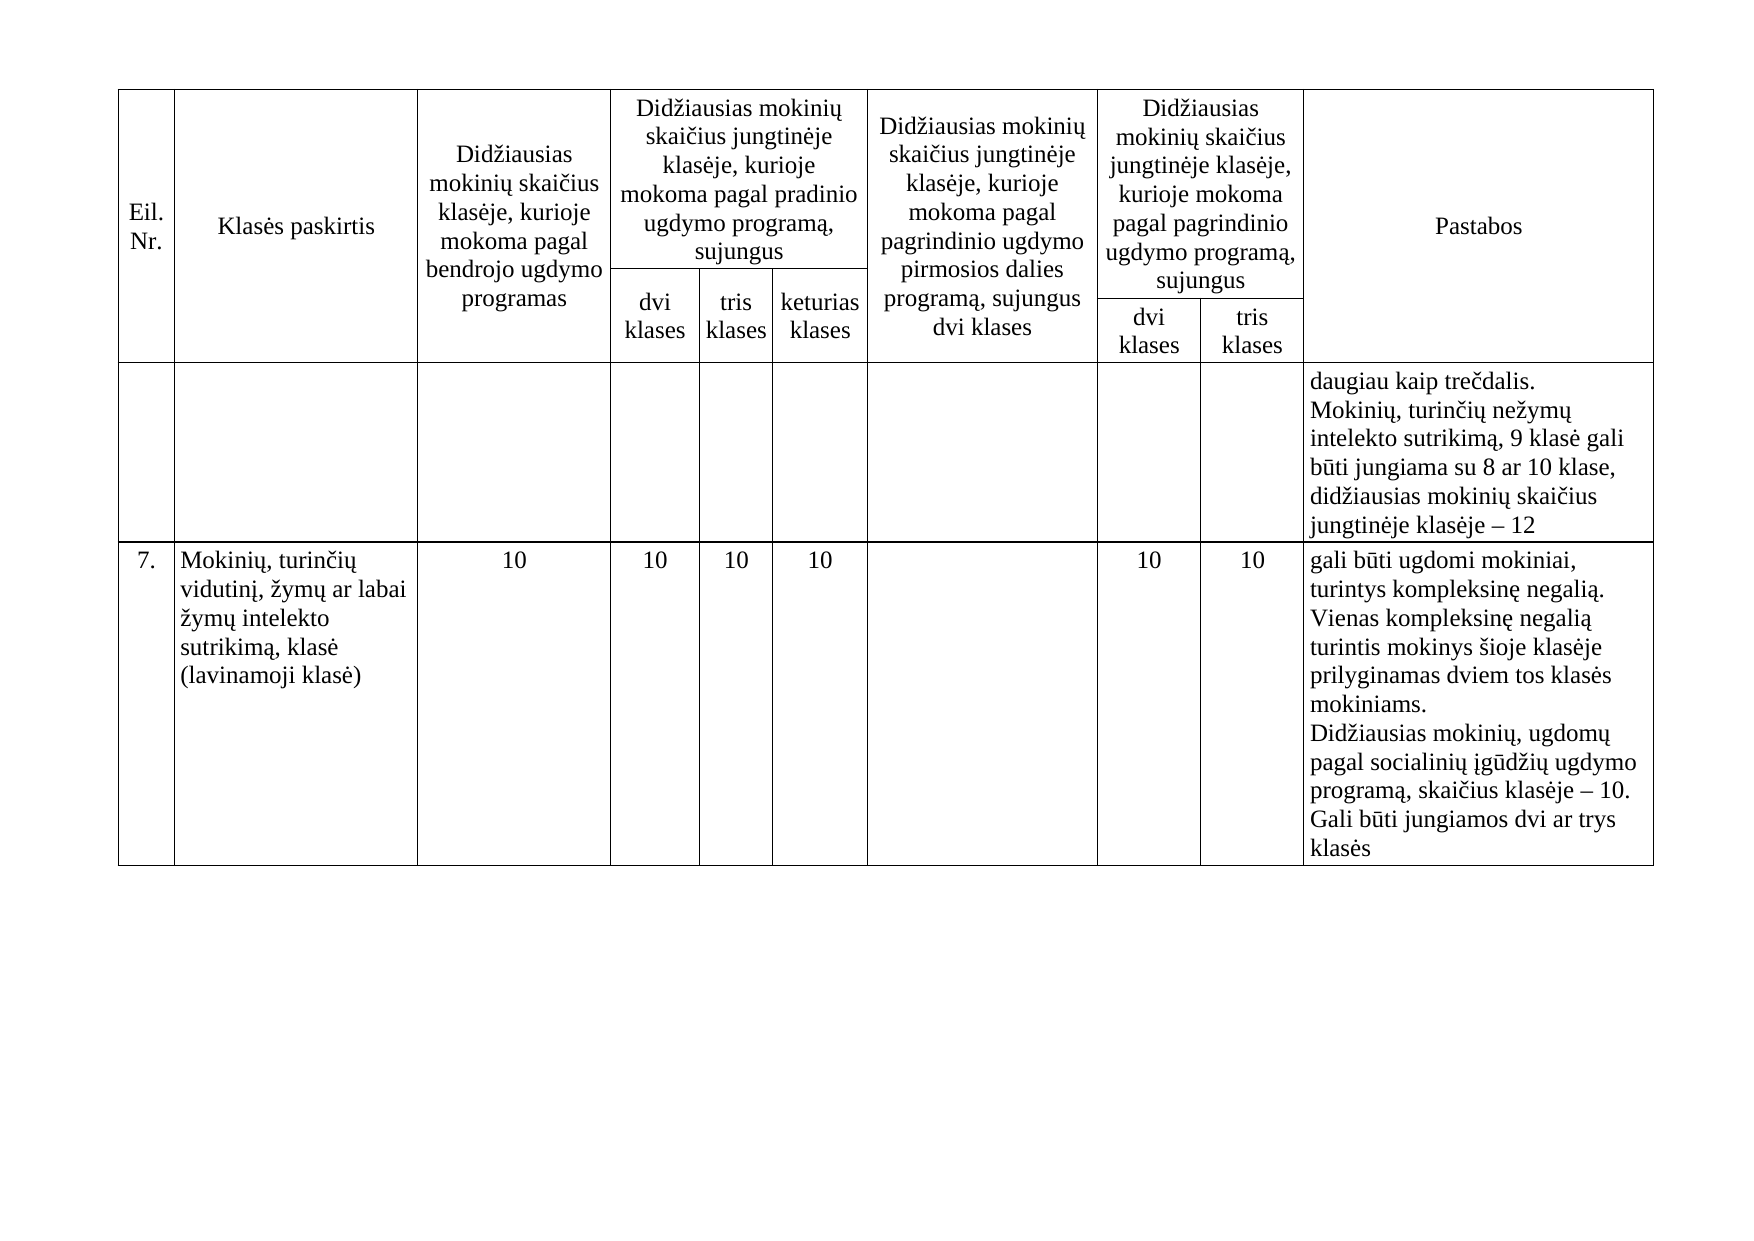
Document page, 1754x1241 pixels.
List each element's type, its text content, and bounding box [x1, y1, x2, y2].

table_cell [611, 363, 699, 541]
table_header Didžiausias mokinių skaičius jungtinėje klasėje, kurioje mokoma pagal pagrindinio ugdymo programą, sujungus [1098, 90, 1303, 298]
table_header Pastabos [1304, 90, 1653, 362]
table_cell 10 [773, 543, 867, 864]
table_cell 10 [700, 543, 772, 864]
table_cell [868, 363, 1097, 541]
table_cell 10 [418, 543, 610, 864]
table_cell [418, 363, 610, 541]
table_header Didžiausias mokinių skaičius klasėje, kurioje mokoma pagal bendrojo ugdymo programas [418, 90, 610, 362]
table_cell dvi klases [611, 269, 699, 362]
table_cell [1098, 363, 1200, 541]
table_cell [773, 363, 867, 541]
table_cell Mokinių, turinčių vidutinį, žymų ar labai žymų intelekto sutrikimą, klasė (lavinamoji klasė) [175, 543, 417, 864]
table_header Eil. Nr. [119, 90, 174, 362]
table_cell keturias klases [773, 269, 867, 362]
table_cell [119, 363, 174, 541]
table_cell [175, 363, 417, 541]
table_header Didžiausias mokinių skaičius jungtinėje klasėje, kurioje mokoma pagal pagrindinio ugdymo pirmosios dalies programą, sujungus dvi klases [868, 90, 1097, 362]
table_cell dvi klases [1098, 299, 1200, 362]
table_cell 10 [1201, 543, 1303, 864]
table_header Didžiausias mokinių skaičius jungtinėje klasėje, kurioje mokoma pagal pradinio ugdymo programą, sujungus [611, 90, 867, 268]
table_cell [868, 543, 1097, 864]
table_cell 10 [1098, 543, 1200, 864]
table_cell 7. [119, 543, 174, 864]
table_cell daugiau kaip trečdalis. Mokinių, turinčių nežymų intelekto sutrikimą, 9 klasė gali būti jungiama su 8 ar 10 klase, didžiausias mokinių skaičius jungtinėje klasėje – 12 [1304, 363, 1653, 541]
table_cell 10 [611, 543, 699, 864]
table_cell gali būti ugdomi mokiniai, turintys kompleksinę negalią. Vienas kompleksinę negalią turintis mokinys šioje klasėje prilyginamas dviem tos klasės mokiniams. Didžiausias mokinių, ugdomų pagal socialinių įgūdžių ugdymo programą, skaičius klasėje – 10. Gali būti jungiamos dvi ar trys klasės [1304, 543, 1653, 864]
table_cell tris klases [1201, 299, 1303, 362]
table_header Klasės paskirtis [175, 90, 417, 362]
table_cell [700, 363, 772, 541]
table_cell [1201, 363, 1303, 541]
table_cell tris klases [700, 269, 772, 362]
